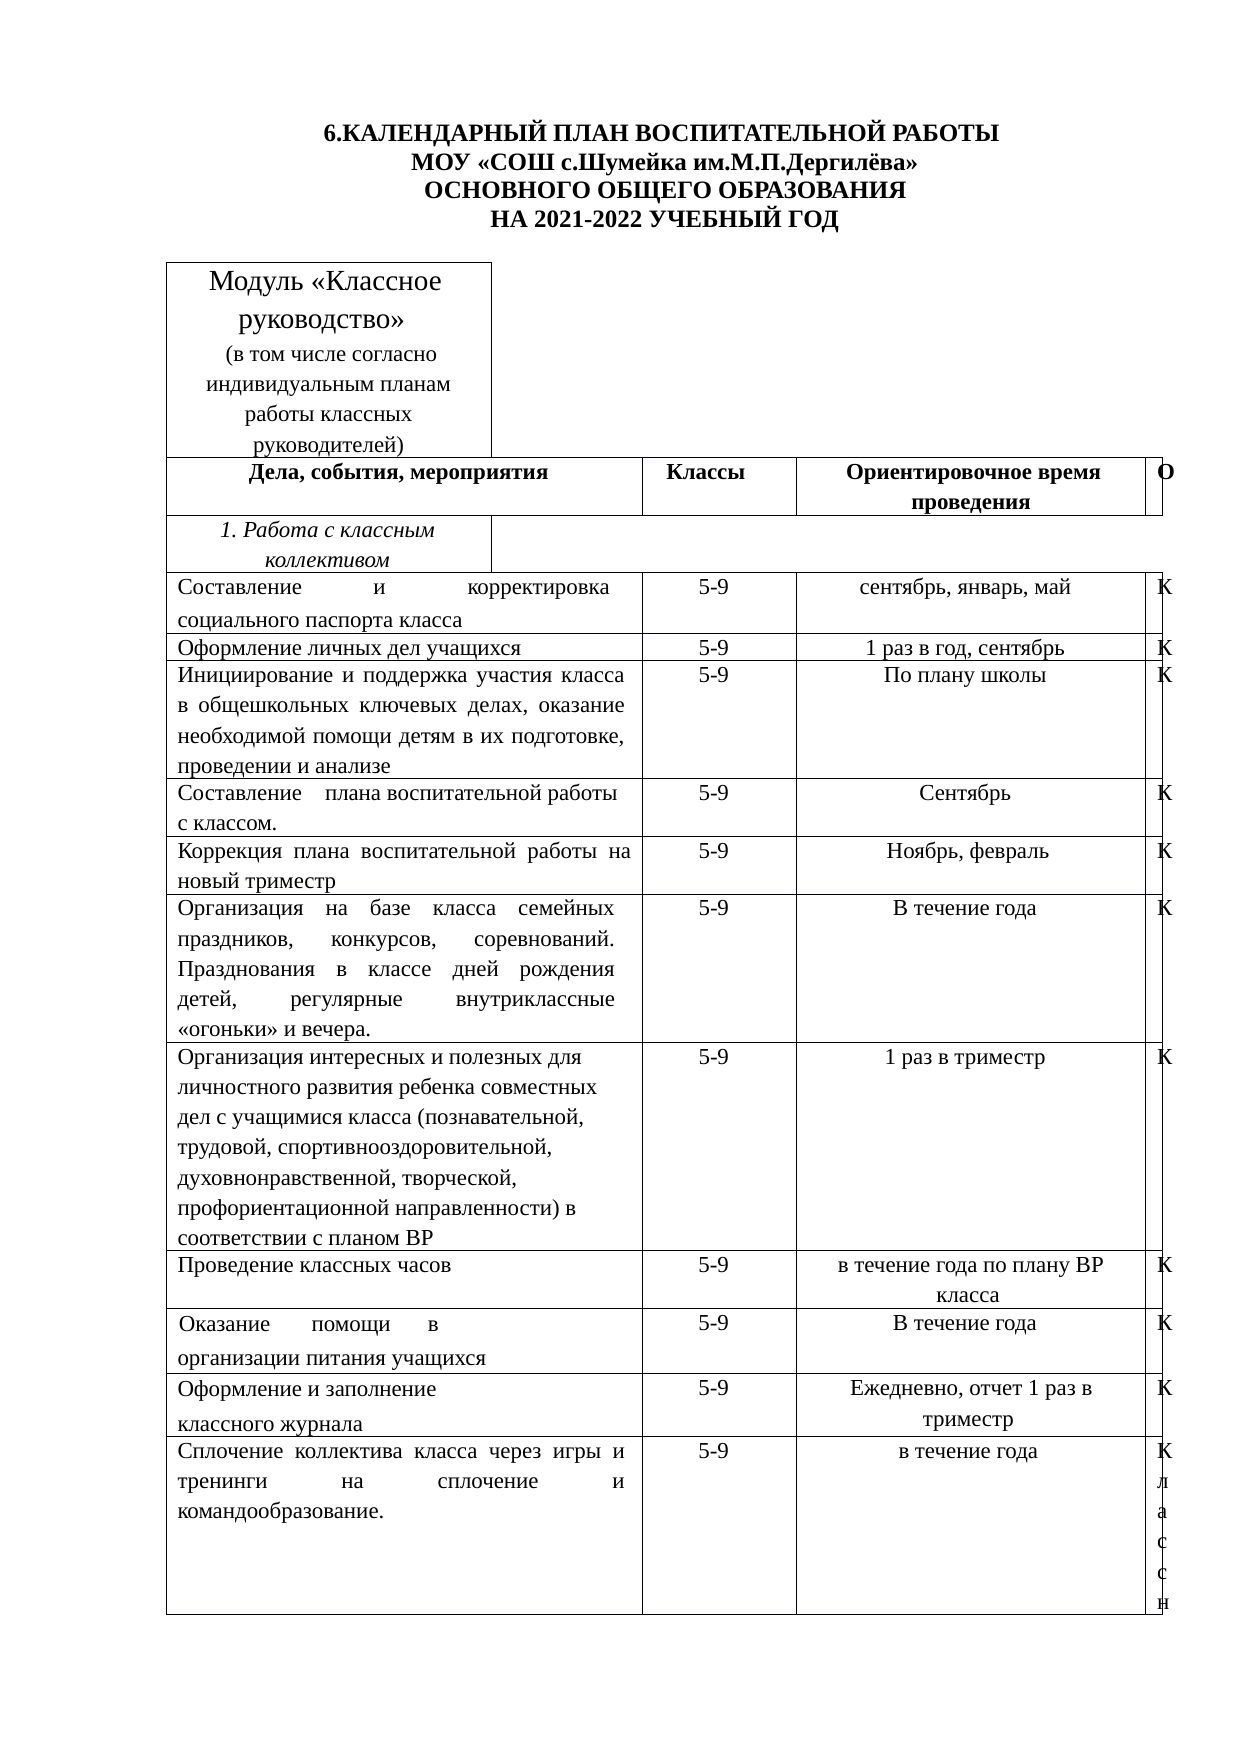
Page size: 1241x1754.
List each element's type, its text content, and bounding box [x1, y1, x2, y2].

table_cell В течение года [797, 895, 1145, 1042]
table_cell Ноябрь, февраль [797, 837, 1145, 893]
table_cell Оформление личных дел учащихся [167, 634, 642, 660]
table_cell 1. Работа с классным коллективом [167, 516, 491, 572]
table_cell Организация на базе класса семейных праздников, конкурсов, соревнований. Празднования в классе дней рождения детей, регулярные внутриклассные «огоньки» и вечера. [167, 895, 642, 1042]
table_cell В течение года [797, 1309, 1145, 1373]
table_cell Оформление и заполнение классного журнала [167, 1374, 642, 1436]
table_cell Классы [643, 458, 796, 514]
table_cell Инициирование и поддержка участия класса в общешкольных ключевых делах, оказание необходимой помощи детям в их подготовке, проведении и анализе [167, 661, 642, 778]
table_cell сентябрь, январь, май [797, 573, 1145, 633]
table_cell Классный руководитель [1146, 1437, 1162, 1614]
table_cell Сплочение коллектива класса через игры и тренинги на сплочение и командообразование. [167, 1437, 642, 1614]
table_cell Классный руководитель, актив класса [1146, 1251, 1162, 1308]
table_cell 5-9 [643, 1437, 796, 1614]
table_cell 1 раз в год, сентябрь [797, 634, 1145, 660]
table_cell Составление плана воспитательной работы с классом. [167, 779, 642, 836]
table_cell 5-9 [643, 1251, 796, 1308]
table_cell 5-9 [643, 1043, 796, 1250]
table_cell Сентябрь [797, 779, 1145, 836]
table_cell Классный руководитель, зам. директора по УВР [1146, 837, 1162, 893]
table_cell По плану школы [797, 661, 1145, 778]
table_cell 5-9 [643, 779, 796, 836]
table_cell Классный руководитель, зам. директора по УВР [1146, 661, 1162, 778]
text ОСНОВНОГО ОБЩЕГО ОБРАЗОВАНИЯ [177, 176, 1153, 204]
text НА 2021-2022 УЧЕБНЫЙ ГОД [177, 204, 1152, 233]
table_cell Ответственные [1146, 458, 1162, 514]
table_cell 5-9 [643, 661, 796, 778]
table_cell 5-9 [643, 1309, 796, 1373]
table_cell Проведение классных часов [167, 1251, 642, 1308]
table_cell Составление и корректировка социального паспорта класса [167, 573, 642, 633]
table_cell Классный руководитель, зам. директора по УВР, актив класса [1146, 895, 1162, 1042]
text 6.КАЛЕНДАРНЫЙ ПЛАН ВОСПИТАТЕЛЬНОЙ РАБОТЫ [177, 118, 1152, 147]
table_cell Классный руководитель, социальный педагог [1146, 573, 1162, 633]
table_cell Классный руководитель, зам. директора по УВР [1146, 1043, 1162, 1250]
table_cell Коррекция плана воспитательной работы на новый триместр [167, 837, 642, 893]
table_cell в течение года по плану ВР класса [797, 1251, 1145, 1308]
table_cell Ориентировочное время проведения [797, 458, 1145, 514]
table_cell Классный руководитель, зам. директора по УВР [1146, 779, 1162, 836]
table_cell Организация интересных и полезных для личностного развития ребенка совместных дел с учащимися класса (познавательной, трудовой, спортивнооздоровительной, духовнонравственной, творческой, профориентационной направленности) в соответствии с планом ВР [167, 1043, 642, 1250]
table_cell 5-9 [643, 837, 796, 893]
table_cell 5-9 [643, 895, 796, 1042]
table_cell 5-9 [643, 573, 796, 633]
table_cell Классный руководитель, зам. директора по УВР [1146, 1374, 1162, 1436]
table_cell Дела, события, мероприятия [167, 458, 642, 514]
table_cell Оказание помощи в организации питания учащихся [167, 1309, 642, 1373]
table_cell 5-9 [643, 1374, 796, 1436]
text МОУ «СОШ с.Шумейка им.М.П.Дергилёва» [177, 147, 1152, 176]
table_cell 1 раз в триместр [797, 1043, 1145, 1250]
table_cell 5-9 [643, 634, 796, 660]
table_cell в течение года [797, 1437, 1145, 1614]
table_header Модуль «Классное руководство» (в том числе согласно индивидуальным планам работы классных руководителей) [167, 263, 491, 457]
table_cell Ежедневно, отчет 1 раз в триместр [797, 1374, 1145, 1436]
